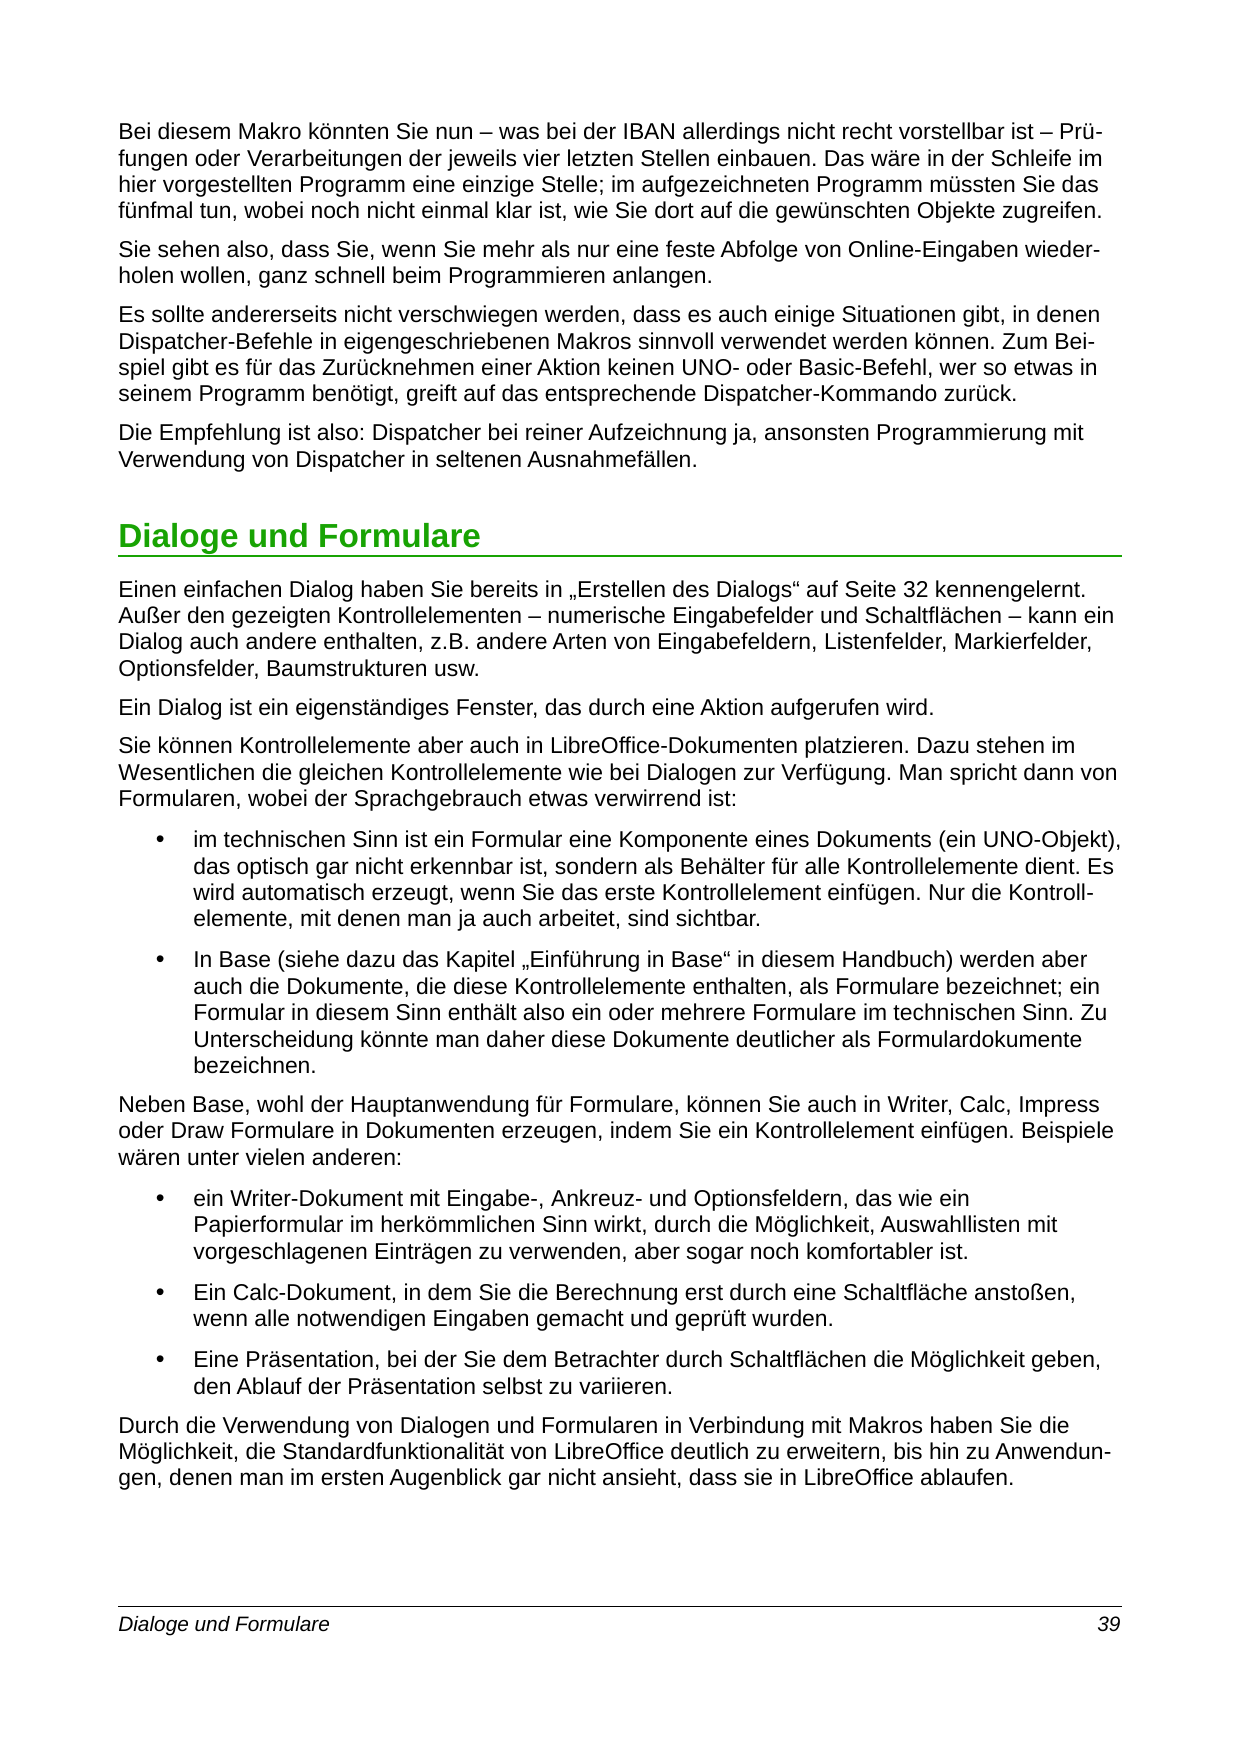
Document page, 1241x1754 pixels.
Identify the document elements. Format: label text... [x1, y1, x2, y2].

text Sie können Kontrollelemente aber auch in LibreOffice-Dokumenten platzieren. Dazu stehen im Wesentlichen die gleichen Kontrollelemente wie bei Dialogen zur Verfügung. Man spricht dann von Formularen, wobei der Sprachgebrauch etwas verwirrend ist: [118, 732, 1122, 811]
subtitle Dialoge und Formulare [118, 516, 1122, 555]
text Es sollte andererseits nicht verschwiegen werden, dass es auch einige Situationen gibt, in denen Dispatcher-Befehle in eigengeschriebenen Makros sinnvoll verwendet werden können. Zum Bei­spiel gibt es für das Zurücknehmen einer Aktion keinen UNO- oder Basic-Befehl, wer so etwas in seinem Programm benötigt, greift auf das entsprechende Dispatcher-Kommando zurück. [118, 301, 1122, 407]
text Die Empfehlung ist also: Dispatcher bei reiner Aufzeichnung ja, ansonsten Programmierung mit Verwendung von Dispatcher in seltenen Ausnahmefällen. [118, 419, 1122, 472]
text Neben Base, wohl der Hauptanwendung für Formulare, können Sie auch in Writer, Calc, Impress oder Draw Formulare in Dokumenten erzeugen, indem Sie ein Kontrollelement einfügen. Beispiele wären unter vielen anderen: [118, 1091, 1122, 1170]
list im technischen Sinn ist ein Formular eine Komponente eines Dokuments (ein UNO-Objekt), das optisch gar nicht erkennbar ist, sondern als Behälter für alle Kontrollelemente dient. Es wird automatisch erzeugt, wenn Sie das erste Kontrollelement einfügen. Nur die Kontroll­elemente, mit denen man ja auch arbeitet, sind sichtbar. [156, 824, 1122, 932]
list Ein Calc-Dokument, in dem Sie die Berechnung erst durch eine Schaltfläche anstoßen, wenn alle notwendigen Eingaben gemacht und geprüft wurden. [156, 1276, 1122, 1332]
list Eine Präsentation, bei der Sie dem Betrachter durch Schaltflächen die Möglichkeit geben, den Ablauf der Präsentation selbst zu variieren. [156, 1344, 1122, 1399]
list ein Writer-Dokument mit Eingabe-, Ankreuz- und Optionsfeldern, das wie ein Papierformular im herkömmlichen Sinn wirkt, durch die Möglichkeit, Auswahllisten mit vorgeschlagenen Einträgen zu verwenden, aber sogar noch komfortabler ist. [156, 1182, 1122, 1264]
text Ein Dialog ist ein eigenständiges Fenster, das durch eine Aktion aufgerufen wird. [118, 693, 1122, 720]
text Durch die Verwendung von Dialogen und Formularen in Verbindung mit Makros haben Sie die Möglichkeit, die Standardfunktionalität von LibreOffice deutlich zu erweitern, bis hin zu Anwendun­gen, denen man im ersten Augenblick gar nicht ansieht, dass sie in LibreOffice ablaufen. [118, 1412, 1122, 1491]
text Bei diesem Makro könnten Sie nun – was bei der IBAN allerdings nicht recht vorstellbar ist – Prü­fungen oder Verarbeitungen der jeweils vier letzten Stellen einbauen. Das wäre in der Schleife im hier vorgestellten Programm eine einzige Stelle; im aufgezeichneten Programm müssten Sie das fünfmal tun, wobei noch nicht einmal klar ist, wie Sie dort auf die gewünschten Objekte zugreifen. [118, 118, 1122, 223]
list In Base (siehe dazu das Kapitel „Einführung in Base“ in diesem Handbuch) werden aber auch die Dokumente, die diese Kontrollelemente enthalten, als Formulare bezeichnet; ein Formular in diesem Sinn enthält also ein oder mehrere Formulare im technischen Sinn. Zu Unterscheidung könnte man daher diese Dokumente deutlicher als Formulardokumente bezeichnen. [156, 944, 1122, 1078]
text Einen einfachen Dialog haben Sie bereits in „Erstellen des Dialogs“ auf Seite 32 kennengelernt. Außer den gezeigten Kontrollelementen – numerische Eingabefelder und Schaltflächen – kann ein Dialog auch andere enthalten, z.B. andere Arten von Eingabefeldern, Listenfelder, Markierfelder, Optionsfelder, Baumstrukturen usw. [118, 576, 1122, 681]
text Sie sehen also, dass Sie, wenn Sie mehr als nur eine feste Abfolge von Online-Eingaben wieder­holen wollen, ganz schnell beim Programmieren anlangen. [118, 236, 1122, 289]
